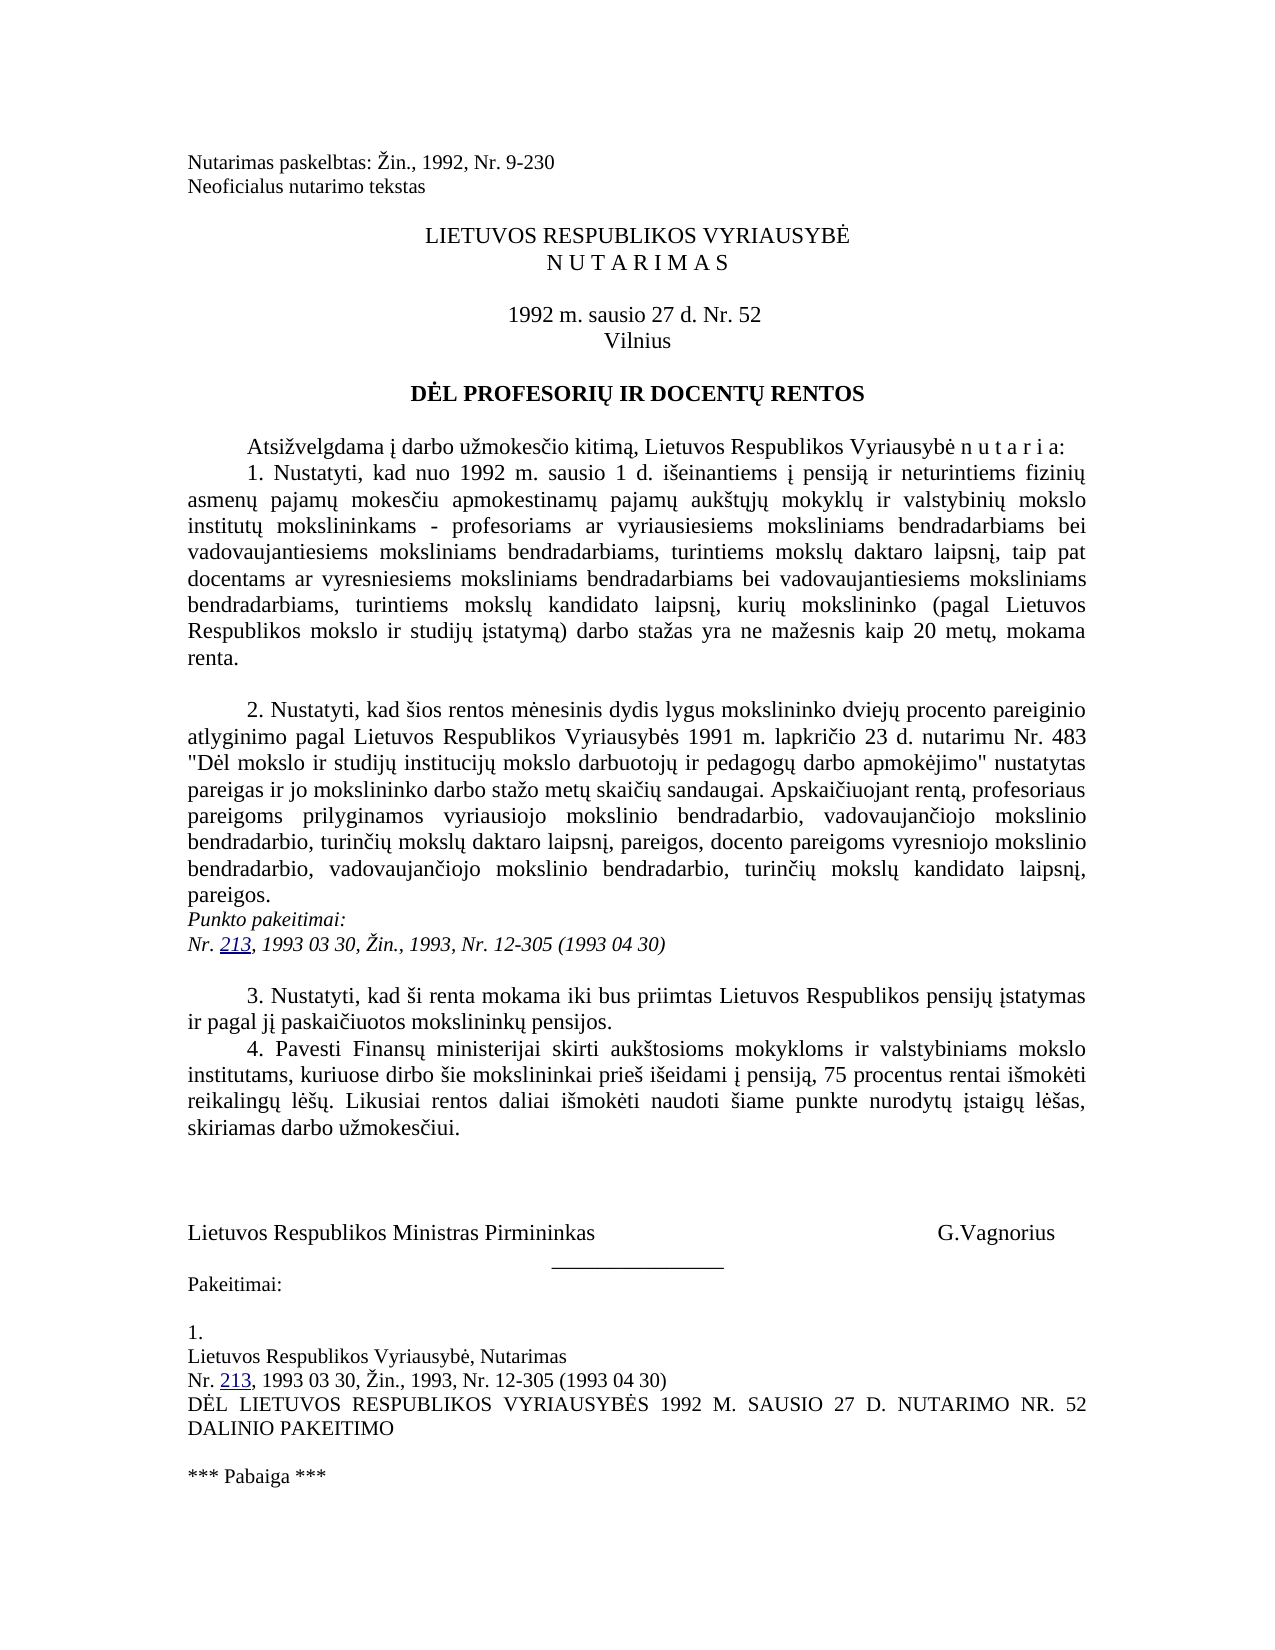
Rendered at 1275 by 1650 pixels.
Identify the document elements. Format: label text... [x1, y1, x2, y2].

text Lietuvos Respublikos Ministras Pirmininkas G.Vagnorius [187, 1219, 1087, 1245]
text Nr. 213, 1993 03 30, Žin., 1993, Nr. 12-305 (1993 04 30) [187, 1368, 1087, 1392]
text 1992 m. sausio 27 d. Nr. 52 [187, 301, 1087, 328]
text Vilnius [187, 328, 1087, 354]
text 1. [187, 1320, 1087, 1344]
text Neoficialus nutarimo tekstas [187, 174, 1087, 198]
text 1. Nustatyti, kad nuo 1992 m. sausio 1 d. išeinantiems į pensiją ir neturintiems fizinių asmenų pajamų mokesčiu apmokestinamų pajamų aukštųjų mokyklų ir valstybinių mokslo institutų mokslininkams - profesoriams ar vyriausiesiems moksliniams bendradarbiams bei vadovaujantiesiems moksliniams bendradarbiams, turintiems mokslų daktaro laipsnį, taip pat docentams ar vyresniesiems moksliniams bendradarbiams bei vadovaujantiesiems moksliniams bendradarbiams, turintiems mokslų kandidato laipsnį, kurių mokslininko (pagal Lietuvos Respublikos mokslo ir studijų įstatymą) darbo stažas yra ne mažesnis kaip 20 metų, mokama renta. [187, 459, 1087, 670]
subtitle DĖL PROFESORIŲ IR DOCENTŲ RENTOS [187, 380, 1087, 407]
text Nutarimas paskelbtas: Žin., 1992, Nr. 9-230 [187, 150, 1087, 174]
text Punkto pakeitimai: [187, 907, 1087, 931]
text 3. Nustatyti, kad ši renta mokama iki bus priimtas Lietuvos Respublikos pensijų įstatymas ir pagal jį paskaičiuotos mokslininkų pensijos. [187, 982, 1087, 1034]
text *** Pabaiga *** [187, 1464, 1087, 1488]
text Lietuvos Respublikos Vyriausybė, Nutarimas [187, 1344, 1087, 1368]
text Atsižvelgdama į darbo užmokesčio kitimą, Lietuvos Respublikos Vyriausybė n u t a r i a: [187, 433, 1087, 459]
text 4. Pavesti Finansų ministerijai skirti aukštosioms mokykloms ir valstybiniams mokslo institutams, kuriuose dirbo šie mokslininkai prieš išeidami į pensiją, 75 procentus rentai išmokėti reikalingų lėšų. Likusiai rentos daliai išmokėti naudoti šiame punkte nurodytų įstaigų lėšas, skiriamas darbo užmokesčiui. [187, 1034, 1087, 1140]
text _______________ [187, 1245, 1087, 1272]
text Nr. 213, 1993 03 30, Žin., 1993, Nr. 12-305 (1993 04 30) [187, 931, 1087, 956]
text Pakeitimai: [187, 1272, 1087, 1296]
text 2. Nustatyti, kad šios rentos mėnesinis dydis lygus mokslininko dviejų procento pareiginio atlyginimo pagal Lietuvos Respublikos Vyriausybės 1991 m. lapkričio 23 d. nutarimu Nr. 483 "Dėl mokslo ir studijų institucijų mokslo darbuotojų ir pedagogų darbo apmokėjimo" nustatytas pareigas ir jo mokslininko darbo stažo metų skaičių sandaugai. Apskaičiuojant rentą, profesoriaus pareigoms prilyginamos vyriausiojo mokslinio bendradarbio, vadovaujančiojo mokslinio bendradarbio, turinčių mokslų daktaro laipsnį, pareigos, docento pareigoms vyresniojo mokslinio bendradarbio, vadovaujančiojo mokslinio bendradarbio, turinčių mokslų kandidato laipsnį, pareigos. [187, 697, 1087, 907]
text LIETUVOS RESPUBLIKOS VYRIAUSYBĖ [187, 222, 1087, 248]
text DĖL LIETUVOS RESPUBLIKOS VYRIAUSYBĖS 1992 M. SAUSIO 27 D. NUTARIMO NR. 52 DALINIO PAKEITIMO [187, 1392, 1087, 1440]
text N U T A R I M A S [187, 248, 1087, 275]
